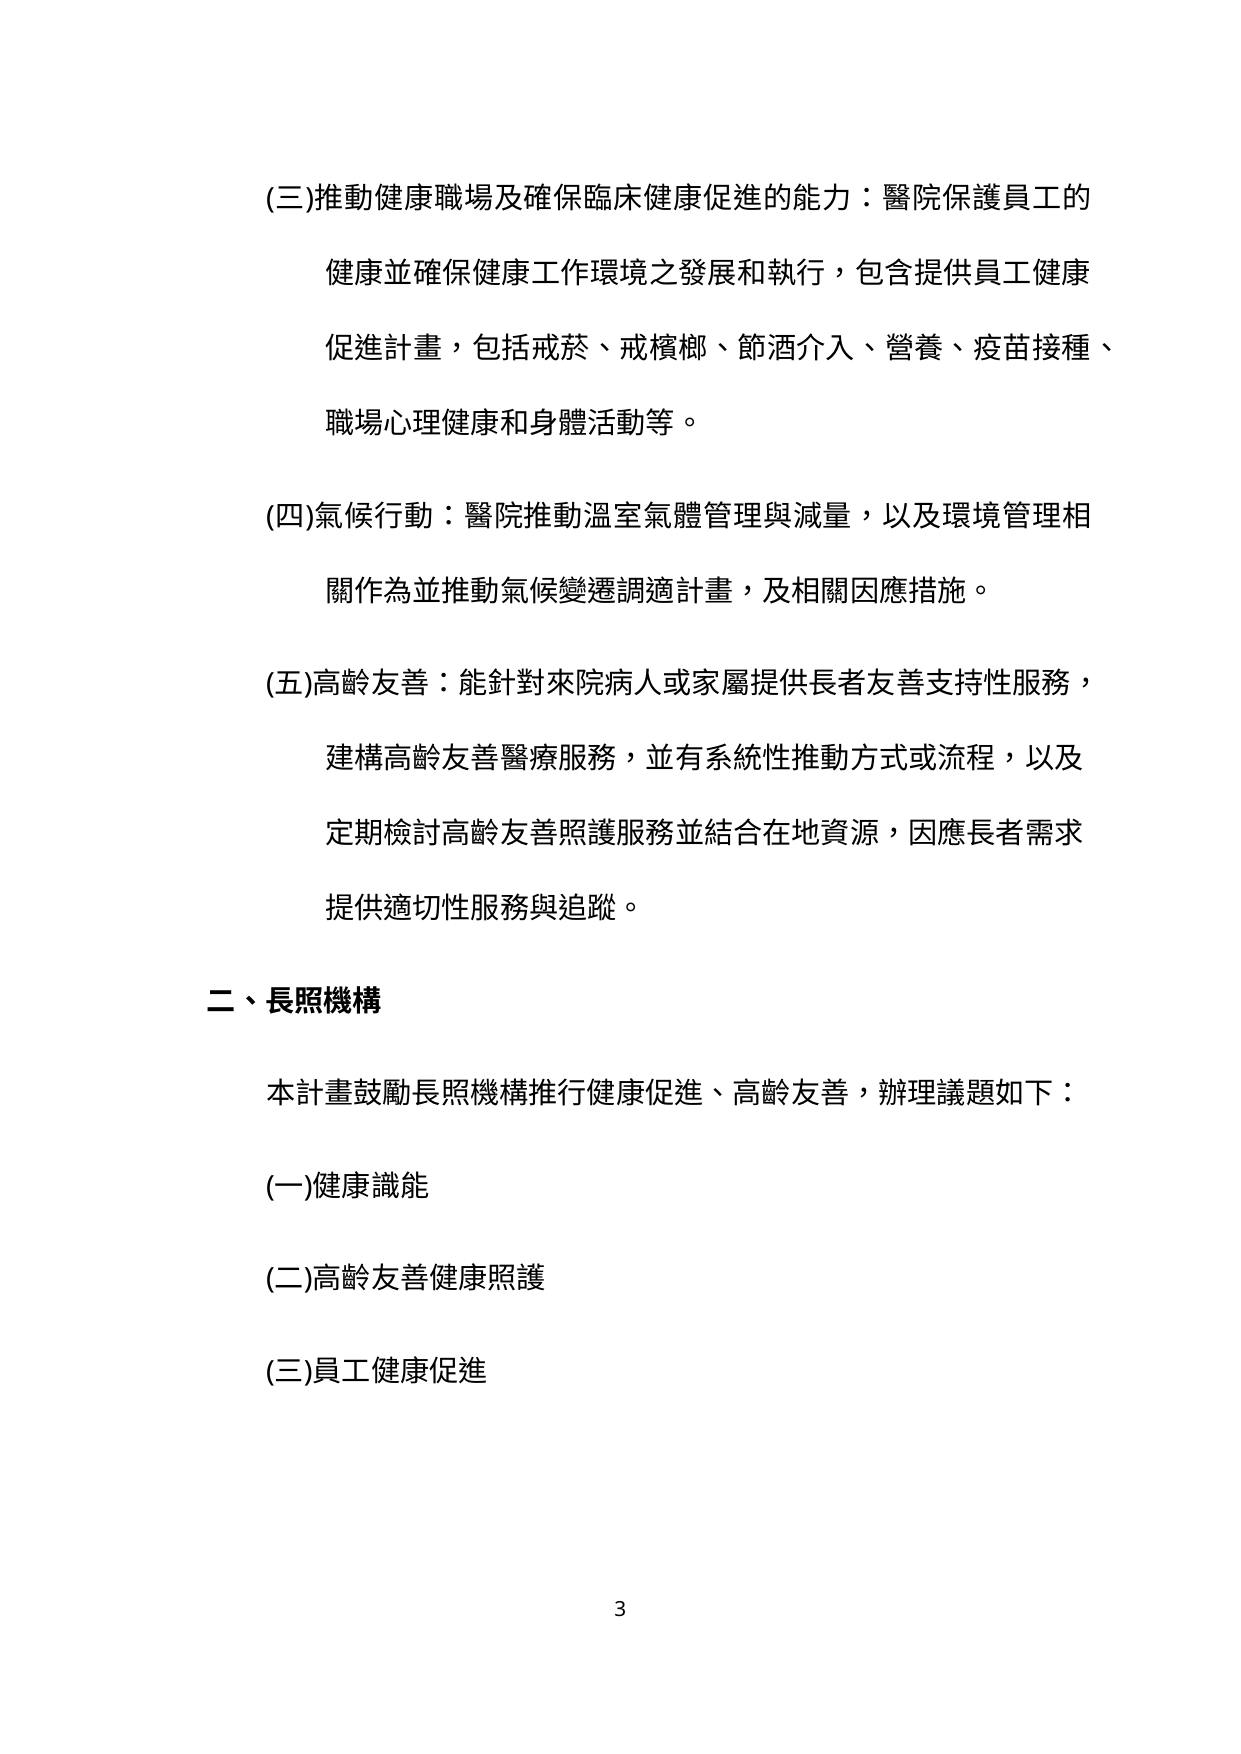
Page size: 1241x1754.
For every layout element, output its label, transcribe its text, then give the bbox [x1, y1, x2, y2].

text 二、長照機構 [148, 961, 1092, 1036]
text (五)高齡友善：能針對來院病人或家屬提供長者友善支持性服務，建構高齡友善醫療服務，並有系統性推動方式或流程，以及定期檢討高齡友善照護服務並結合在地資源，因應長者需求提供適切性服務與追蹤。 [266, 643, 1092, 943]
text (三)員工健康促進 [266, 1331, 1092, 1406]
text (一)健康識能 [266, 1146, 1092, 1221]
text (三)推動健康職場及確保臨床健康促進的能力：醫院保護員工的健康並確保健康工作環境之發展和執行，包含提供員工健康促進計畫，包括戒菸、戒檳榔、節酒介入、營養、疫苗接種、職場心理健康和身體活動等。 [266, 158, 1092, 458]
text (二)高齡友善健康照護 [266, 1239, 1092, 1314]
text 本計畫鼓勵長照機構推行健康促進、高齡友善，辦理議題如下： [266, 1054, 1092, 1129]
text (四)氣候行動：醫院推動溫室氣體管理與減量，以及環境管理相關作為並推動氣候變遷調適計畫，及相關因應措施。 [266, 476, 1092, 626]
